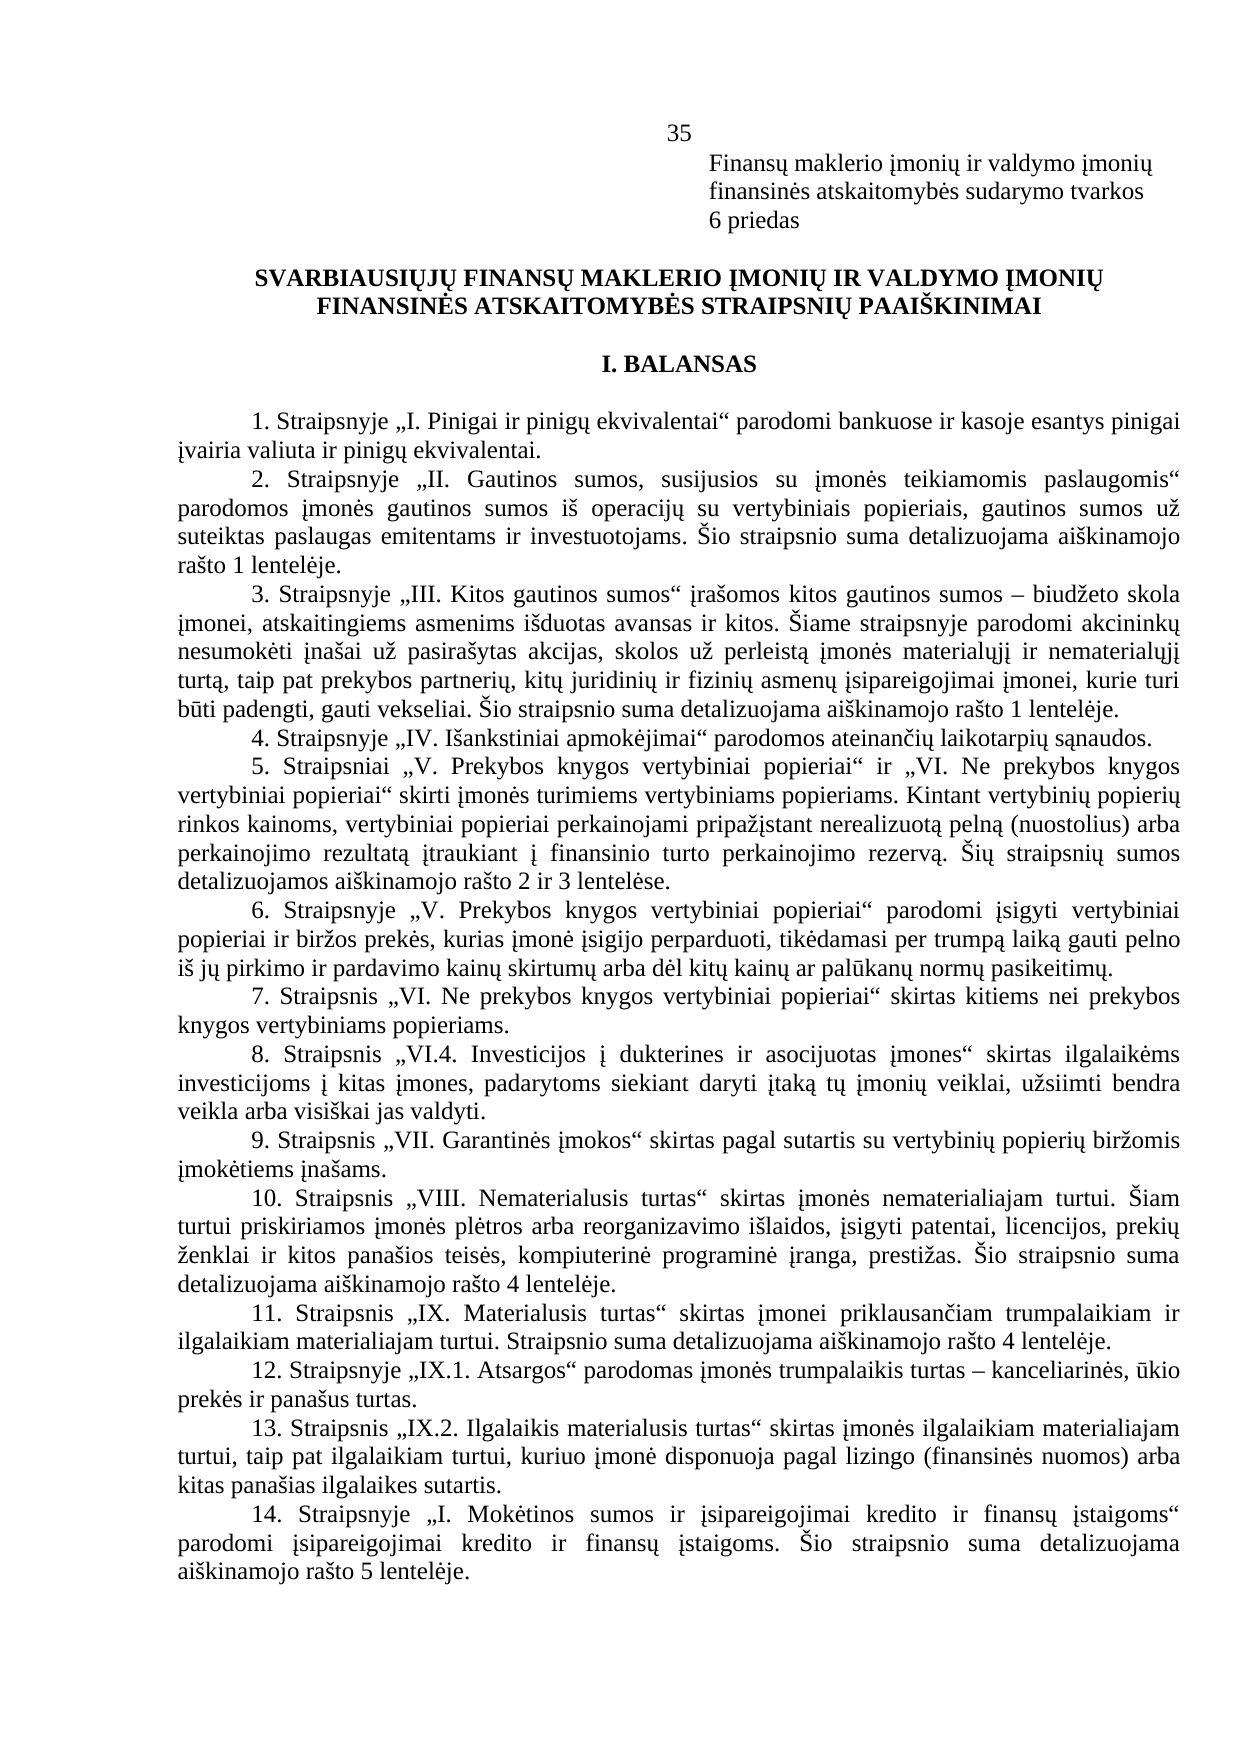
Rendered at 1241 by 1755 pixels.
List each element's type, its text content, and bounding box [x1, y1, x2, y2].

text 14. Straipsnyje „I. Mokėtinos sumos ir įsipareigojimai kredito ir finansų įstaigoms“ parodomi įsipareigojimai kredito ir finansų įstaigoms. Šio straipsnio suma detalizuojama aiškinamojo rašto 5 lentelėje. [177, 1499, 1181, 1585]
text 9. Straipsnis „VII. Garantinės įmokos“ skirtas pagal sutartis su vertybinių popierių biržomis įmokėtiems įnašams. [177, 1125, 1181, 1183]
text 2. Straipsnyje „II. Gautinos sumos, susijusios su įmonės teikiamomis paslaugomis“ parodomos įmonės gautinos sumos iš operacijų su vertybiniais popieriais, gautinos sumos už suteiktas paslaugas emitentams ir investuotojams. Šio straipsnio suma detalizuojama aiškinamojo rašto 1 lentelėje. [177, 464, 1181, 579]
text 1. Straipsnyje „I. Pinigai ir pinigų ekvivalentai“ parodomi bankuose ir kasoje esantys pinigai įvairia valiuta ir pinigų ekvivalentai. [177, 406, 1181, 464]
text 12. Straipsnyje „IX.1. Atsargos“ parodomas įmonės trumpalaikis turtas – kanceliarinės, ūkio prekės ir panašus turtas. [177, 1355, 1181, 1413]
text 3. Straipsnyje „III. Kitos gautinos sumos“ įrašomos kitos gautinos sumos – biudžeto skola įmonei, atskaitingiems asmenims išduotas avansas ir kitos. Šiame straipsnyje parodomi akcininkų nesumokėti įnašai už pasirašytas akcijas, skolos už perleistą įmonės materialųjį ir nematerialųjį turtą, taip pat prekybos partnerių, kitų juridinių ir fizinių asmenų įsipareigojimai įmonei, kurie turi būti padengti, gauti vekseliai. Šio straipsnio suma detalizuojama aiškinamojo rašto 1 lentelėje. [177, 579, 1181, 723]
text 11. Straipsnis „IX. Materialusis turtas“ skirtas įmonei priklausančiam trumpalaikiam ir ilgalaikiam materialiajam turtui. Straipsnio suma detalizuojama aiškinamojo rašto 4 lentelėje. [177, 1298, 1181, 1355]
text 6. Straipsnyje „V. Prekybos knygos vertybiniai popieriai“ parodomi įsigyti vertybiniai popieriai ir biržos prekės, kurias įmonė įsigijo perparduoti, tikėdamasi per trumpą laiką gauti pelno iš jų pirkimo ir pardavimo kainų skirtumų arba dėl kitų kainų ar palūkanų normų pasikeitimų. [177, 895, 1181, 981]
text 5. Straipsniai „V. Prekybos knygos vertybiniai popieriai“ ir „VI. Ne prekybos knygos vertybiniai popieriai“ skirti įmonės turimiems vertybiniams popieriams. Kintant vertybinių popierių rinkos kainoms, vertybiniai popieriai perkainojami pripažįstant nerealizuotą pelną (nuostolius) arba perkainojimo rezultatą įtraukiant į finansinio turto perkainojimo rezervą. Šių straipsnių sumos detalizuojamos aiškinamojo rašto 2 ir 3 lentelėse. [177, 751, 1181, 895]
text 13. Straipsnis „IX.2. Ilgalaikis materialusis turtas“ skirtas įmonės ilgalaikiam materialiajam turtui, taip pat ilgalaikiam turtui, kuriuo įmonė disponuoja pagal lizingo (finansinės nuomos) arba kitas panašias ilgalaikes sutartis. [177, 1413, 1181, 1499]
text finansinės atskaitomybės sudarymo tvarkos [177, 176, 1181, 205]
text 7. Straipsnis „VI. Ne prekybos knygos vertybiniai popieriai“ skirtas kitiems nei prekybos knygos vertybiniams popieriams. [177, 981, 1181, 1039]
text 4. Straipsnyje „IV. Išankstiniai apmokėjimai“ parodomos ateinančių laikotarpių sąnaudos. [177, 723, 1181, 751]
text SVARBIAUSIŲJŲ FINANSŲ MAKLERIO ĮMONIŲ IR VALDYMO ĮMONIŲ FINANSINĖS ATSKAITOMYBĖS STRAIPSNIŲ PAAIŠKINIMAI [177, 263, 1181, 320]
text 6 priedas [177, 205, 1181, 234]
text I. BALANSAS [177, 349, 1181, 378]
text 10. Straipsnis „VIII. Nematerialusis turtas“ skirtas įmonės nematerialiajam turtui. Šiam turtui priskiriamos įmonės plėtros arba reorganizavimo išlaidos, įsigyti patentai, licencijos, prekių ženklai ir kitos panašios teisės, kompiuterinė programinė įranga, prestižas. Šio straipsnio suma detalizuojama aiškinamojo rašto 4 lentelėje. [177, 1183, 1181, 1298]
text 8. Straipsnis „VI.4. Investicijos į dukterines ir asocijuotas įmones“ skirtas ilgalaikėms investicijoms į kitas įmones, padarytoms siekiant daryti įtaką tų įmonių veiklai, užsiimti bendra veikla arba visiškai jas valdyti. [177, 1039, 1181, 1125]
text Finansų maklerio įmonių ir valdymo įmonių [709, 148, 1181, 176]
